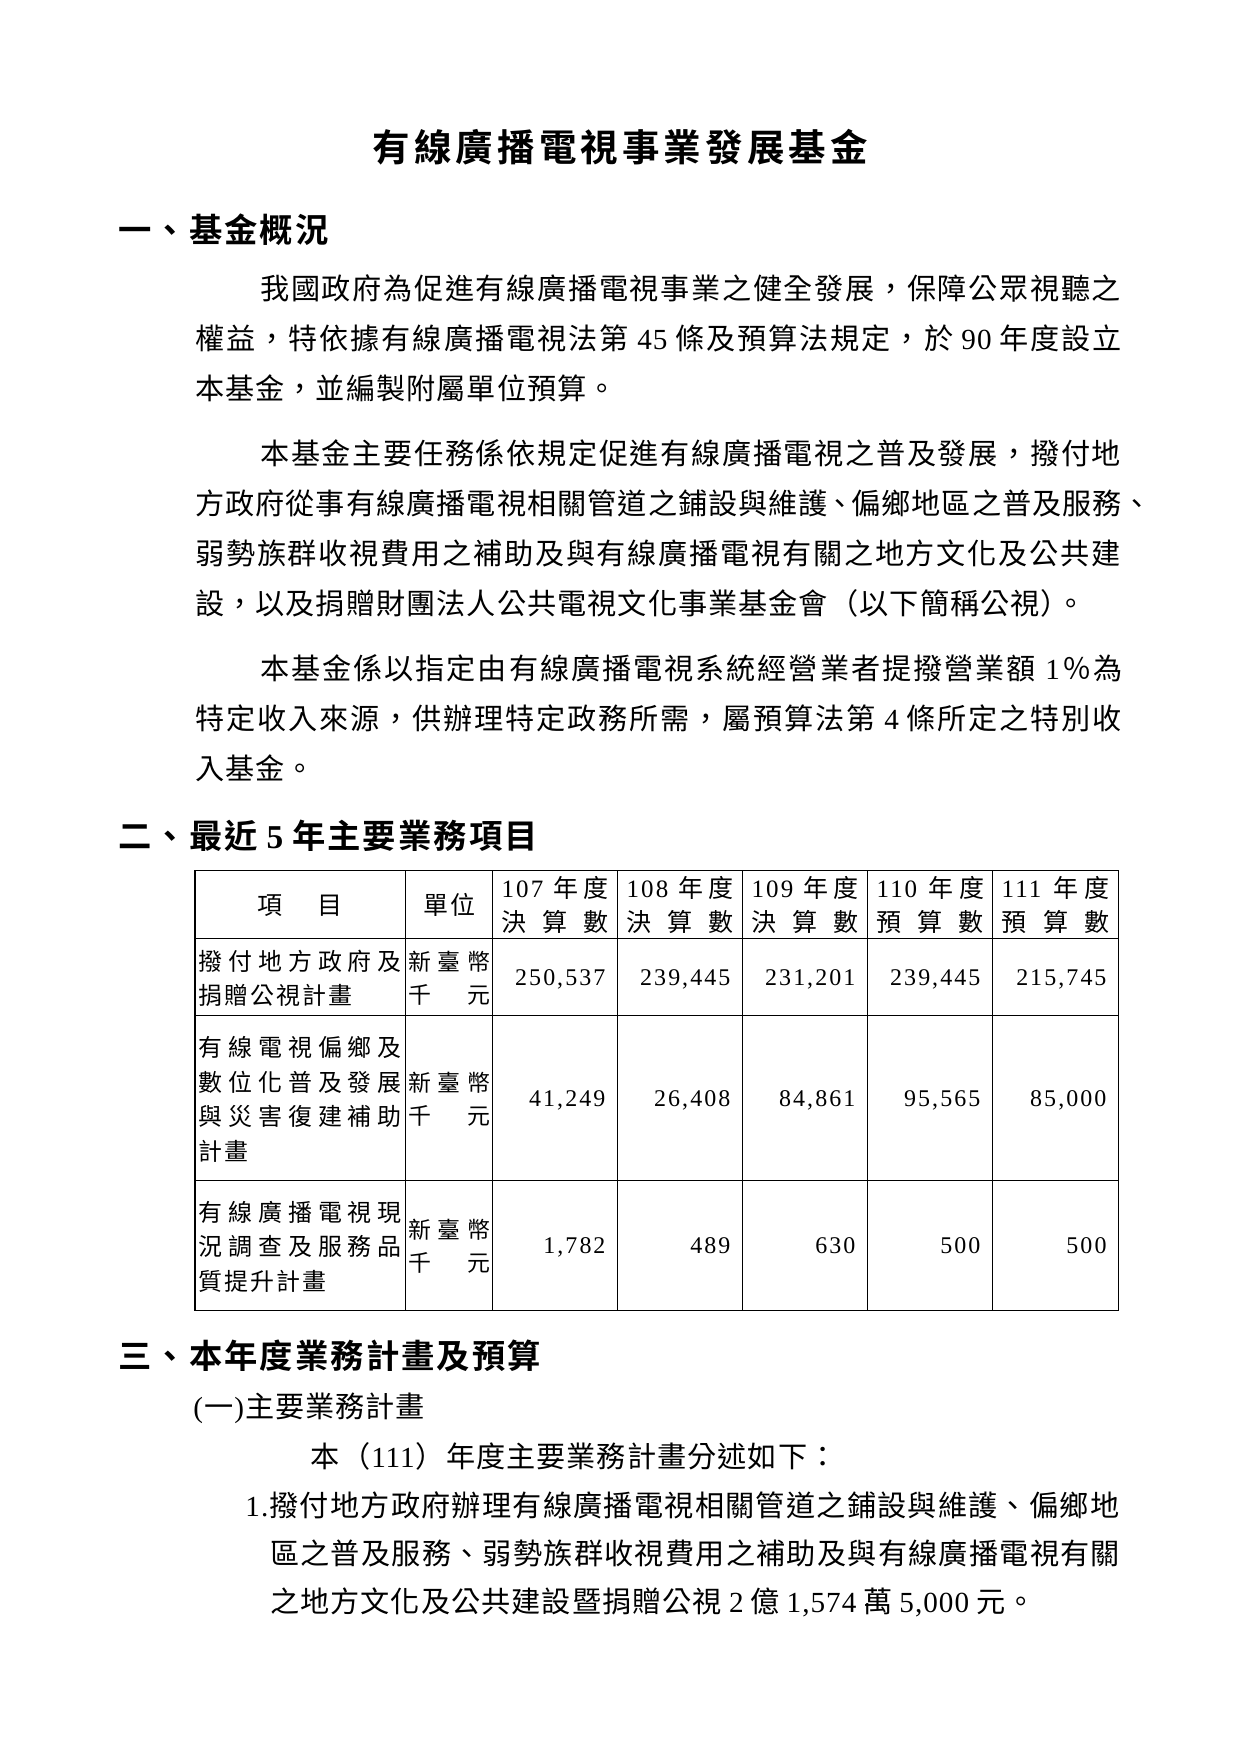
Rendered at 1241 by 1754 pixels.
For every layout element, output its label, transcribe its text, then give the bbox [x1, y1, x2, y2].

table_header 項 目 [196, 871, 405, 938]
text 本基金主要任務係依規定促進有線廣播電視之普及發展，撥付地方政府從事有線廣播電視相關管道之鋪設與維護、偏鄉地區之普及服務、弱勢族群收視費用之補助及與有線廣播電視有關之地方文化及公共建設，以及捐贈財團法人公共電視文化事業基金會（以下簡稱公視）。 [195, 424, 1122, 624]
table_cell 新臺幣千元 [406, 939, 492, 1015]
text 我國政府為促進有線廣播電視事業之健全發展，保障公眾視聽之權益，特依據有線廣播電視法第45條及預算法規定，於90年度設立本基金，並編製附屬單位預算。 [195, 259, 1122, 409]
table_cell 489 [618, 1181, 742, 1310]
table_cell 500 [868, 1181, 992, 1310]
text 二、最近5年主要業務項目 [118, 809, 1122, 858]
table_header 107年度決算數 [493, 871, 617, 938]
table_cell 有線電視偏鄉及數位化普及發展與災害復建補助計畫 [196, 1016, 405, 1180]
table_cell 84,861 [743, 1016, 867, 1180]
table_header 109年度決算數 [743, 871, 867, 938]
table_cell 85,000 [993, 1016, 1118, 1180]
text (一)主要業務計畫 [193, 1378, 1122, 1428]
table_header 單位 [406, 871, 492, 938]
table_header 111年度預算數 [993, 871, 1118, 938]
table_cell 撥付地方政府及捐贈公視計畫 [196, 939, 405, 1015]
text 一、基金概況 [118, 204, 1122, 252]
table_cell 239,445 [868, 939, 992, 1015]
table_cell 有線廣播電視現況調查及服務品質提升計畫 [196, 1181, 405, 1310]
table_cell 1,782 [493, 1181, 617, 1310]
table_cell 41,249 [493, 1016, 617, 1180]
table_cell 630 [743, 1181, 867, 1310]
table_header 108年度決算數 [618, 871, 742, 938]
table_cell 26,408 [618, 1016, 742, 1180]
table_cell 239,445 [618, 939, 742, 1015]
text 1.撥付地方政府辦理有線廣播電視相關管道之鋪設與維護、偏鄉地區之普及服務、弱勢族群收視費用之補助及與有線廣播電視有關之地方文化及公共建設暨捐贈公視2億1,574萬5,000元。 [245, 1478, 1122, 1622]
text 本（111）年度主要業務計畫分述如下： [248, 1428, 1122, 1478]
table_cell 新臺幣千元 [406, 1181, 492, 1310]
table_cell 250,537 [493, 939, 617, 1015]
table_header 110年度預算數 [868, 871, 992, 938]
text 三、本年度業務計畫及預算 [118, 1329, 1122, 1378]
text 有線廣播電視事業發展基金 [118, 118, 1122, 172]
table_cell 215,745 [993, 939, 1118, 1015]
table_cell 新臺幣千元 [406, 1016, 492, 1180]
text 本基金係以指定由有線廣播電視系統經營業者提撥營業額1％為特定收入來源，供辦理特定政務所需，屬預算法第4條所定之特別收入基金。 [195, 639, 1122, 789]
table_cell 231,201 [743, 939, 867, 1015]
table_cell 95,565 [868, 1016, 992, 1180]
table_cell 500 [993, 1181, 1118, 1310]
